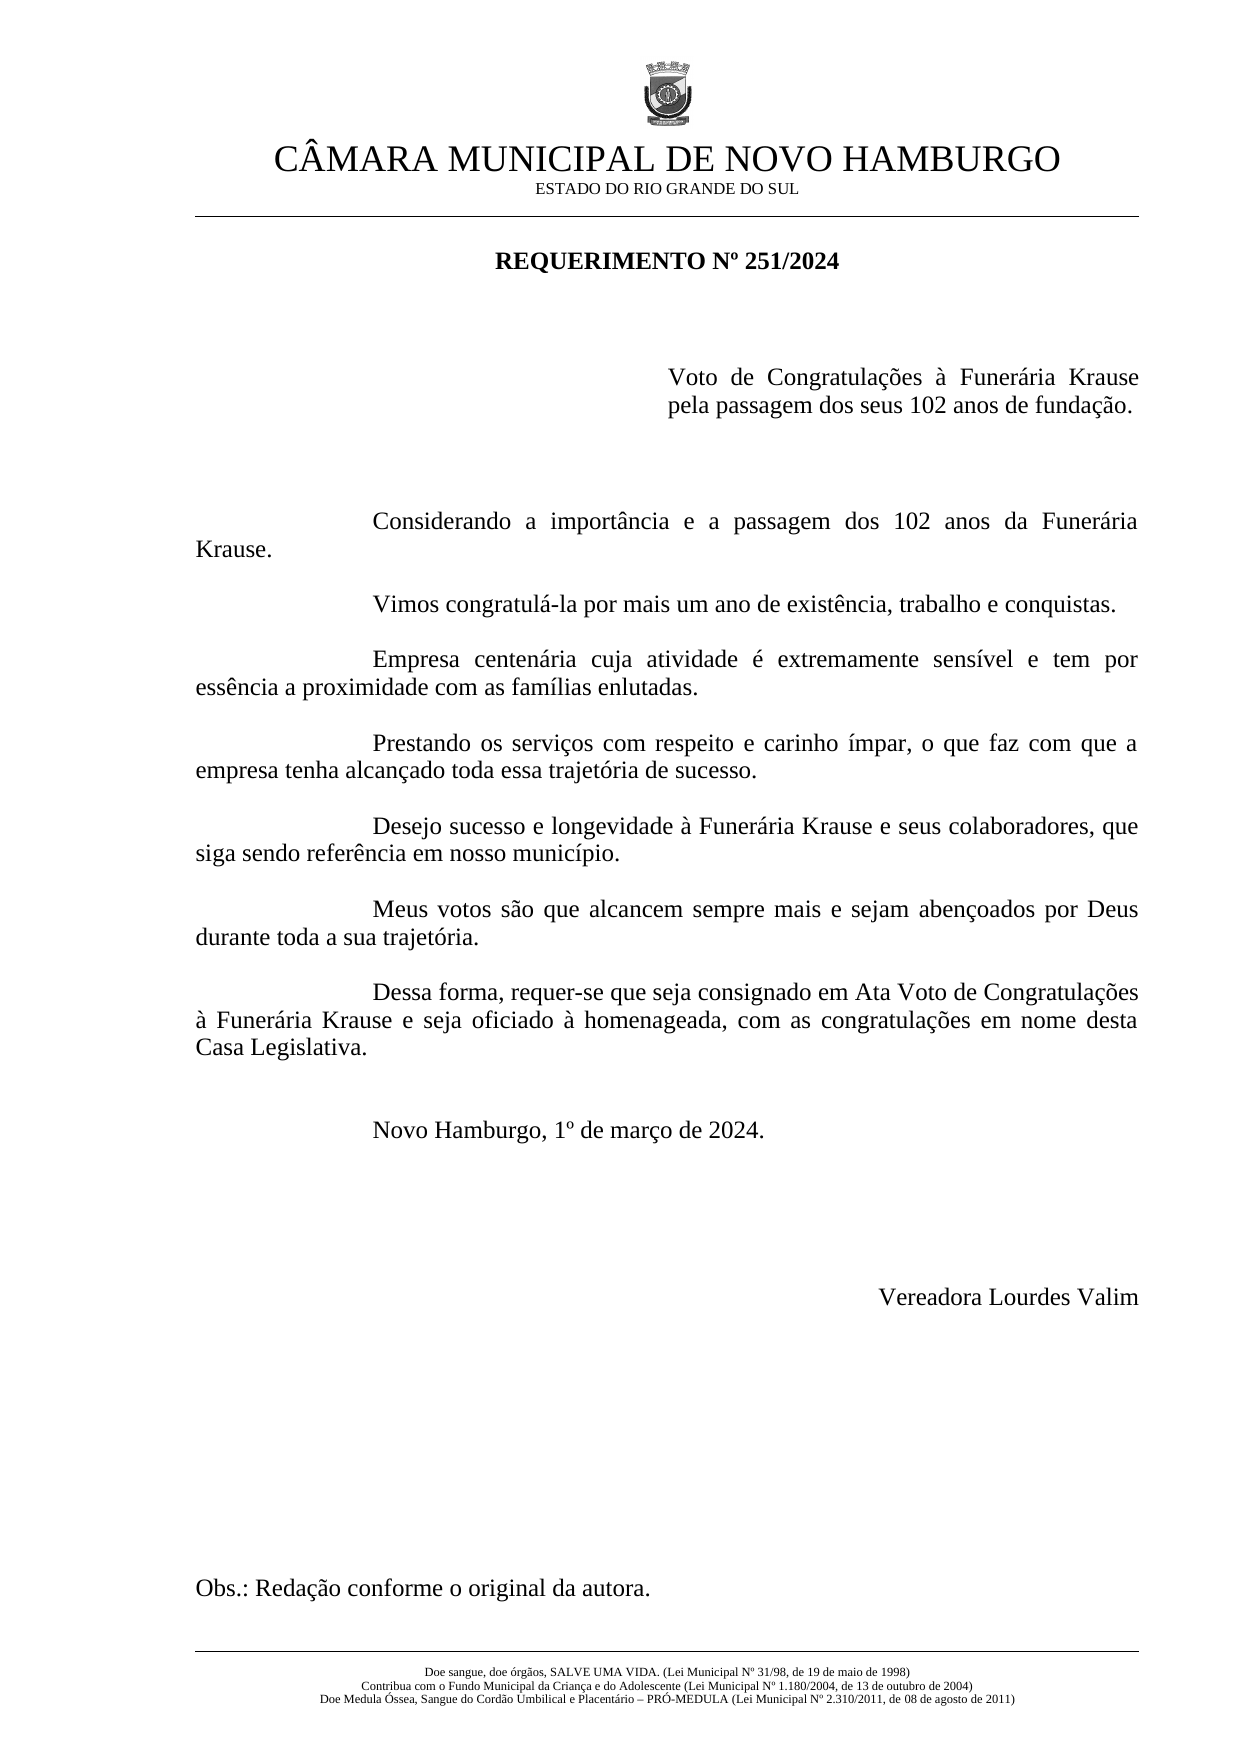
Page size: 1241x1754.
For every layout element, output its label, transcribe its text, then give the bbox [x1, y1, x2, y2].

text Desejo sucesso e longevidade à Funerária Krause e seus colaboradores, que siga sendo referência em nosso município. [195, 812, 1139, 867]
text Vereadora Lourdes Valim [195, 1283, 1139, 1311]
text Vimos congratulá-la por mais um ano de existência, trabalho e conquistas. [195, 590, 1139, 618]
text Novo Hamburgo, 1º de março de 2024. [195, 1117, 1139, 1144]
text Dessa forma, requer-se que seja consignado em Ata Voto de Congratulações à Funerária Krause e seja oficiado à homenageada, com as congratulações em nome desta Casa Legislativa. [195, 978, 1139, 1061]
text Empresa centenária cuja atividade é extremamente sensível e tem por essência a proximidade com as famílias enlutadas. [195, 646, 1139, 701]
text REQUERIMENTO Nº 251/2024 [195, 247, 1139, 274]
text Meus votos são que alcancem sempre mais e sejam abençoados por Deus durante toda a sua trajetória. [195, 895, 1139, 950]
text Voto de Congratulações à Funerária Krause pela passagem dos seus 102 anos de fundação. [668, 363, 1139, 418]
text Prestando os serviços com respeito e carinho ímpar, o que faz com que a empresa tenha alcançado toda essa trajetória de sucesso. [195, 729, 1139, 784]
text Obs.: Redação conforme o original da autora. [195, 1574, 1139, 1601]
text Considerando a importância e a passagem dos 102 anos da Funerária Krause. [195, 507, 1139, 562]
